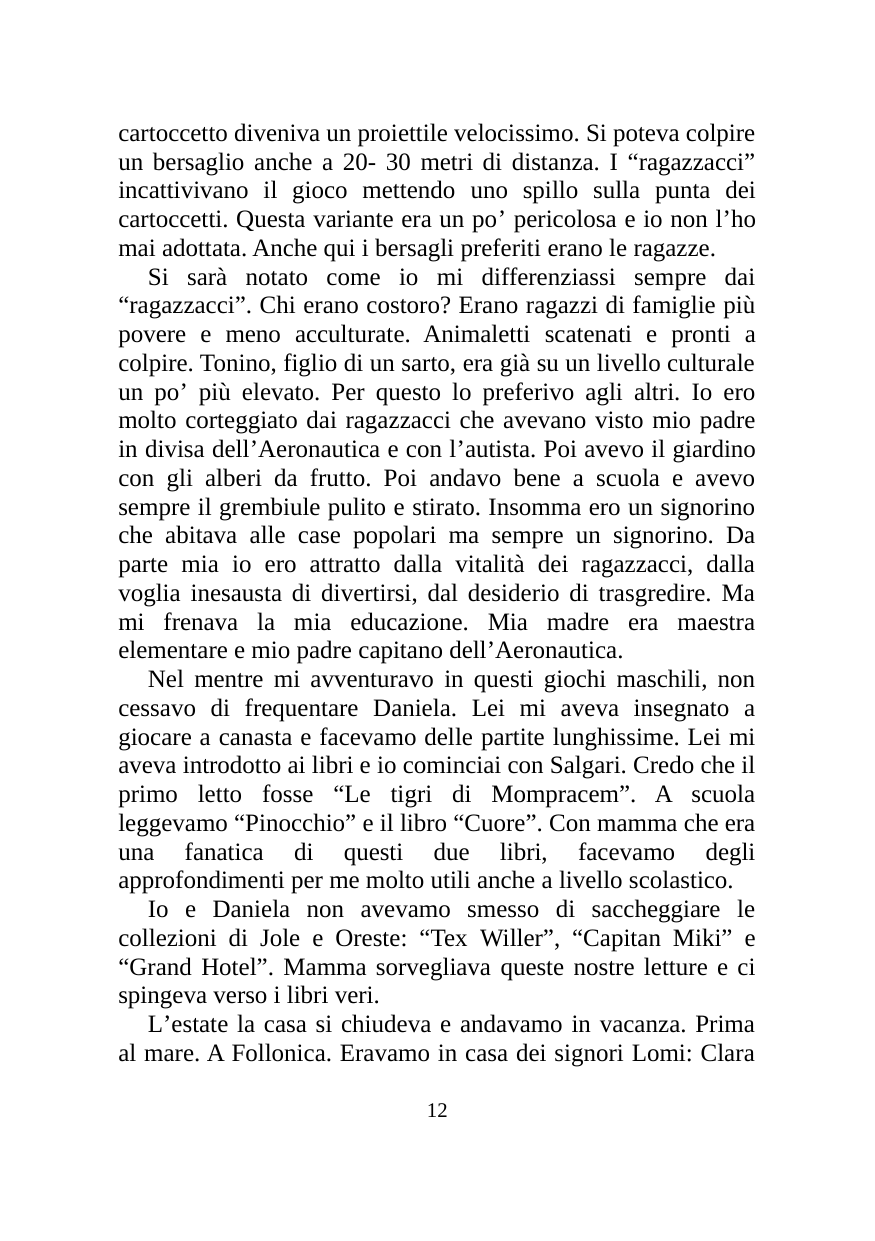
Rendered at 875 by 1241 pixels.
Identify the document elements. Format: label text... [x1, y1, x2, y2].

text L’estate la casa si chiudeva e andavamo in vacanza. Prima al mare. A Follonica. Eravamo in casa dei signori Lomi: Clara [118, 1009, 756, 1067]
text cartoccetto diveniva un proiettile velocissimo. Si poteva colpire un bersaglio anche a 20- 30 metri di distanza. I “ragazzacci” incattivivano il gioco mettendo uno spillo sulla punta dei cartoccetti. Questa variante era un po’ pericolosa e io non l’ho mai adottata. Anche qui i bersagli preferiti erano le ragazze. [118, 118, 756, 262]
text Si sarà notato come io mi differenziassi sempre dai “ragazzacci”. Chi erano costoro? Erano ragazzi di famiglie più povere e meno acculturate. Animaletti scatenati e pronti a colpire. Tonino, figlio di un sarto, era già su un livello culturale un po’ più elevato. Per questo lo preferivo agli altri. Io ero molto corteggiato dai ragazzacci che avevano visto mio padre in divisa dell’Aeronautica e con l’autista. Poi avevo il giardino con gli alberi da frutto. Poi andavo bene a scuola e avevo sempre il grembiule pulito e stirato. Insomma ero un signorino che abitava alle case popolari ma sempre un signorino. Da parte mia io ero attratto dalla vitalità dei ragazzacci, dalla voglia inesausta di divertirsi, dal desiderio di trasgredire. Ma mi frenava la mia educazione. Mia madre era maestra elementare e mio padre capitano dell’Aeronautica. [118, 262, 756, 664]
text Io e Daniela non avevamo smesso di saccheggiare le collezioni di Jole e Oreste: “Tex Willer”, “Capitan Miki” e “Grand Hotel”. Mamma sorvegliava queste nostre letture e ci spingeva verso i libri veri. [118, 894, 756, 1009]
text Nel mentre mi avventuravo in questi giochi maschili, non cessavo di frequentare Daniela. Lei mi aveva insegnato a giocare a canasta e facevamo delle partite lunghissime. Lei mi aveva introdotto ai libri e io cominciai con Salgari. Credo che il primo letto fosse “Le tigri di Mompracem”. A scuola leggevamo “Pinocchio” e il libro “Cuore”. Con mamma che era una fanatica di questi due libri, facevamo degli approfondimenti per me molto utili anche a livello scolastico. [118, 664, 756, 894]
